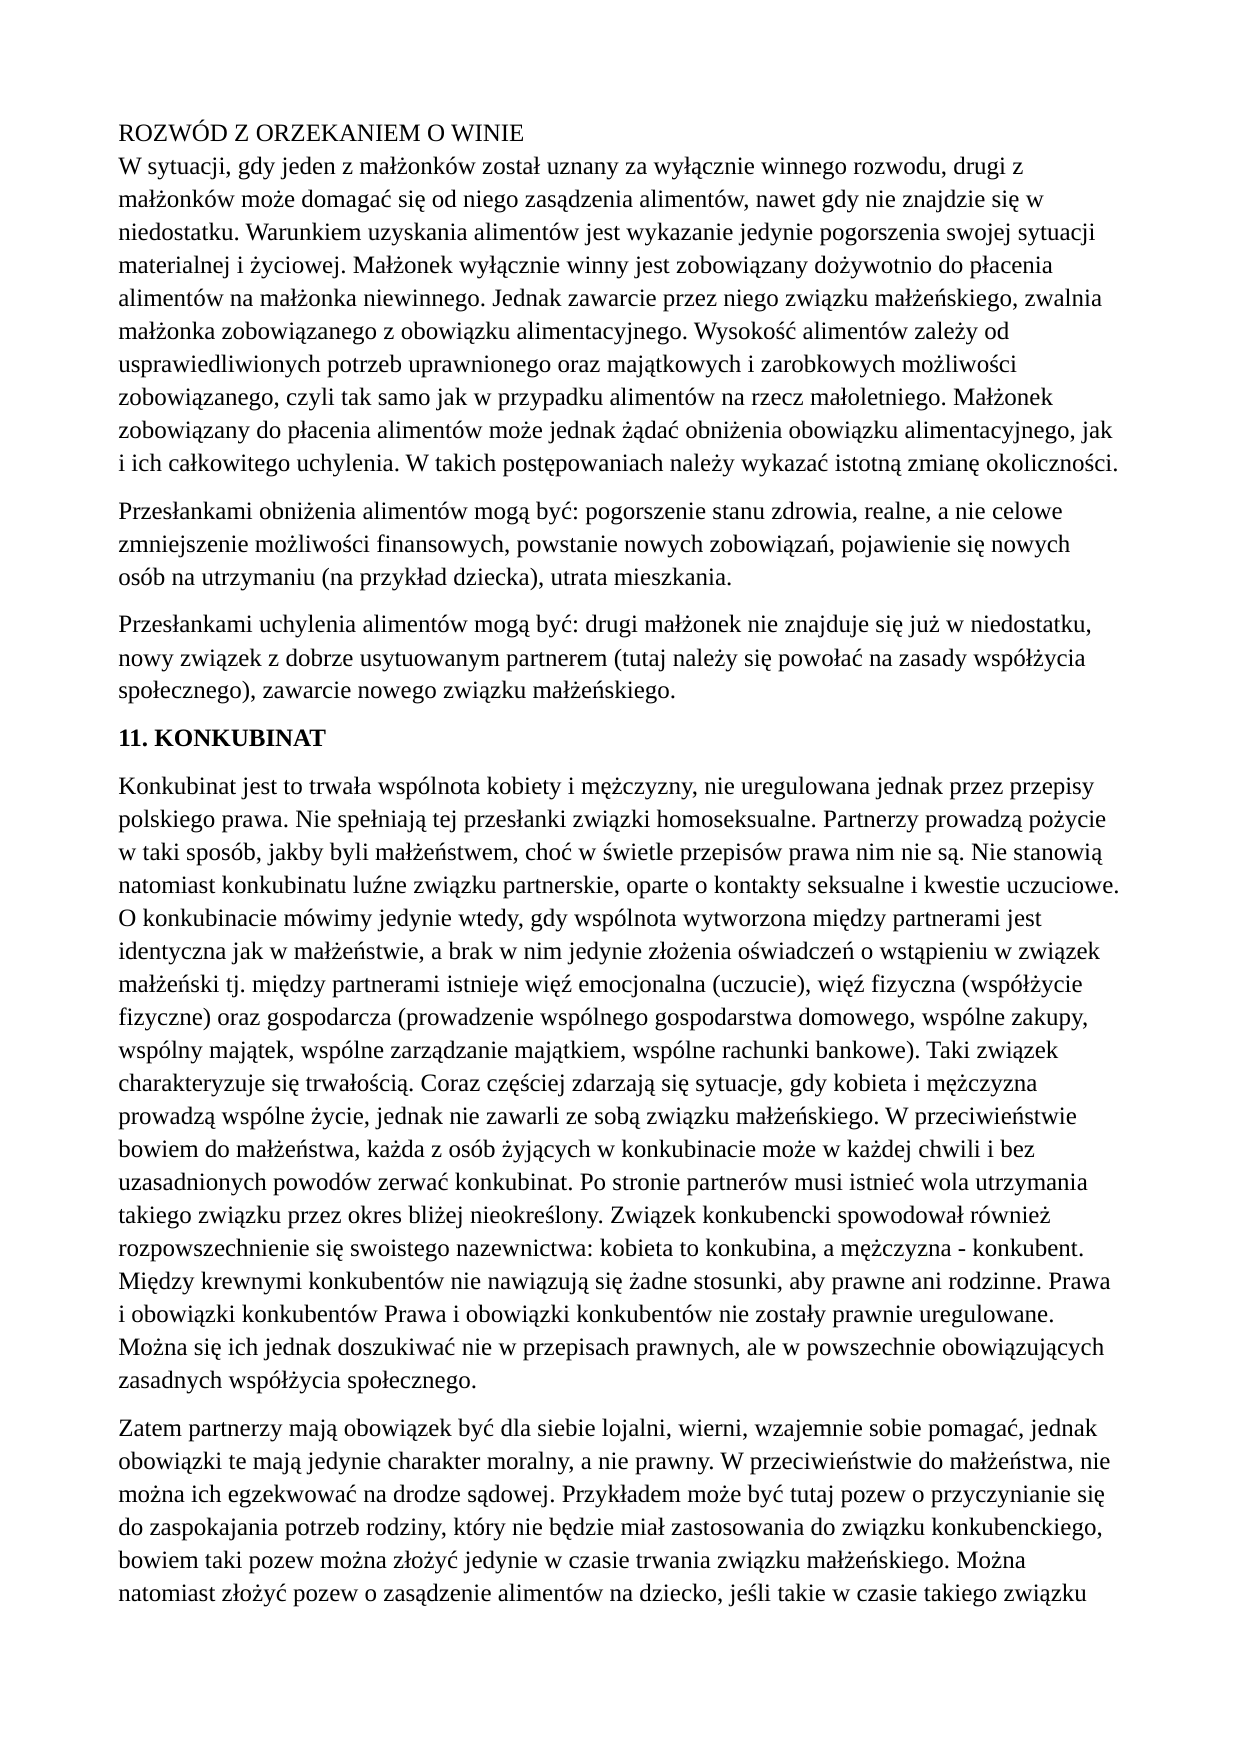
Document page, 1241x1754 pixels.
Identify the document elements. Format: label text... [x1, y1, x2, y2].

text Przesłankami uchylenia alimentów mogą być: drugi małżonek nie znajduje się już w niedostatku, nowy związek z dobrze usytuowanym partnerem (tutaj należy się powołać na zasady współżycia społecznego), zawarcie nowego związku małżeńskiego. [118, 609, 1122, 704]
text Zatem partnerzy mają obowiązek być dla siebie lojalni, wierni, wzajemnie sobie pomagać, jednak obowiązki te mają jedynie charakter moralny, a nie prawny. W przeciwieństwie do małżeństwa, nie można ich egzekwować na drodze sądowej. Przykładem może być tutaj pozew o przyczynianie się do zaspokajania potrzeb rodziny, który nie będzie miał zastosowania do związku konkubenckiego, bowiem taki pozew można złożyć jedynie w czasie trwania związku małżeńskiego. Można natomiast złożyć pozew o zasądzenie alimentów na dziecko, jeśli takie w czasie takiego związku [118, 1413, 1122, 1607]
text ROZWÓD Z ORZEKANIEM O WINIE W sytuacji, gdy jeden z małżonków został uznany za wyłącznie winnego rozwodu, drugi z małżonków może domagać się od niego zasądzenia alimentów, nawet gdy nie znajdzie się w niedostatku. Warunkiem uzyskania alimentów jest wykazanie jedynie pogorszenia swojej sytuacji materialnej i życiowej. Małżonek wyłącznie winny jest zobowiązany dożywotnio do płacenia alimentów na małżonka niewinnego. Jednak zawarcie przez niego związku małżeńskiego, zwalnia małżonka zobowiązanego z obowiązku alimentacyjnego. Wysokość alimentów zależy od usprawiedliwionych potrzeb uprawnionego oraz majątkowych i zarobkowych możliwości zobowiązanego, czyli tak samo jak w przypadku alimentów na rzecz małoletniego. Małżonek zobowiązany do płacenia alimentów może jednak żądać obniżenia obowiązku alimentacyjnego, jak i ich całkowitego uchylenia. W takich postępowaniach należy wykazać istotną zmianę okoliczności. [118, 118, 1122, 477]
text Przesłankami obniżenia alimentów mogą być: pogorszenie stanu zdrowia, realne, a nie celowe zmniejszenie możliwości finansowych, powstanie nowych zobowiązań, pojawienie się nowych osób na utrzymaniu (na przykład dziecka), utrata mieszkania. [118, 496, 1122, 591]
text Konkubinat jest to trwała wspólnota kobiety i mężczyzny, nie uregulowana jednak przez przepisy polskiego prawa. Nie spełniają tej przesłanki związki homoseksualne. Partnerzy prowadzą pożycie w taki sposób, jakby byli małżeństwem, choć w świetle przepisów prawa nim nie są. Nie stanowią natomiast konkubinatu luźne związku partnerskie, oparte o kontakty seksualne i kwestie uczuciowe. O konkubinacie mówimy jedynie wtedy, gdy wspólnota wytworzona między partnerami jest identyczna jak w małżeństwie, a brak w nim jedynie złożenia oświadczeń o wstąpieniu w związek małżeński tj. między partnerami istnieje więź emocjonalna (uczucie), więź fizyczna (współżycie fizyczne) oraz gospodarcza (prowadzenie wspólnego gospodarstwa domowego, wspólne zakupy, wspólny majątek, wspólne zarządzanie majątkiem, wspólne rachunki bankowe). Taki związek charakteryzuje się trwałością. Coraz częściej zdarzają się sytuacje, gdy kobieta i mężczyzna prowadzą wspólne życie, jednak nie zawarli ze sobą związku małżeńskiego. W przeciwieństwie bowiem do małżeństwa, każda z osób żyjących w konkubinacie może w każdej chwili i bez uzasadnionych powodów zerwać konkubinat. Po stronie partnerów musi istnieć wola utrzymania takiego związku przez okres bliżej nieokreślony. Związek konkubencki spowodował również rozpowszechnienie się swoistego nazewnictwa: kobieta to konkubina, a mężczyzna - konkubent. Między krewnymi konkubentów nie nawiązują się żadne stosunki, aby prawne ani rodzinne. Prawa i obowiązki konkubentów Prawa i obowiązki konkubentów nie zostały prawnie uregulowane. Można się ich jednak doszukiwać nie w przepisach prawnych, ale w powszechnie obowiązujących zasadnych współżycia społecznego. [118, 771, 1122, 1394]
text 11. KONKUBINAT [118, 723, 1122, 752]
